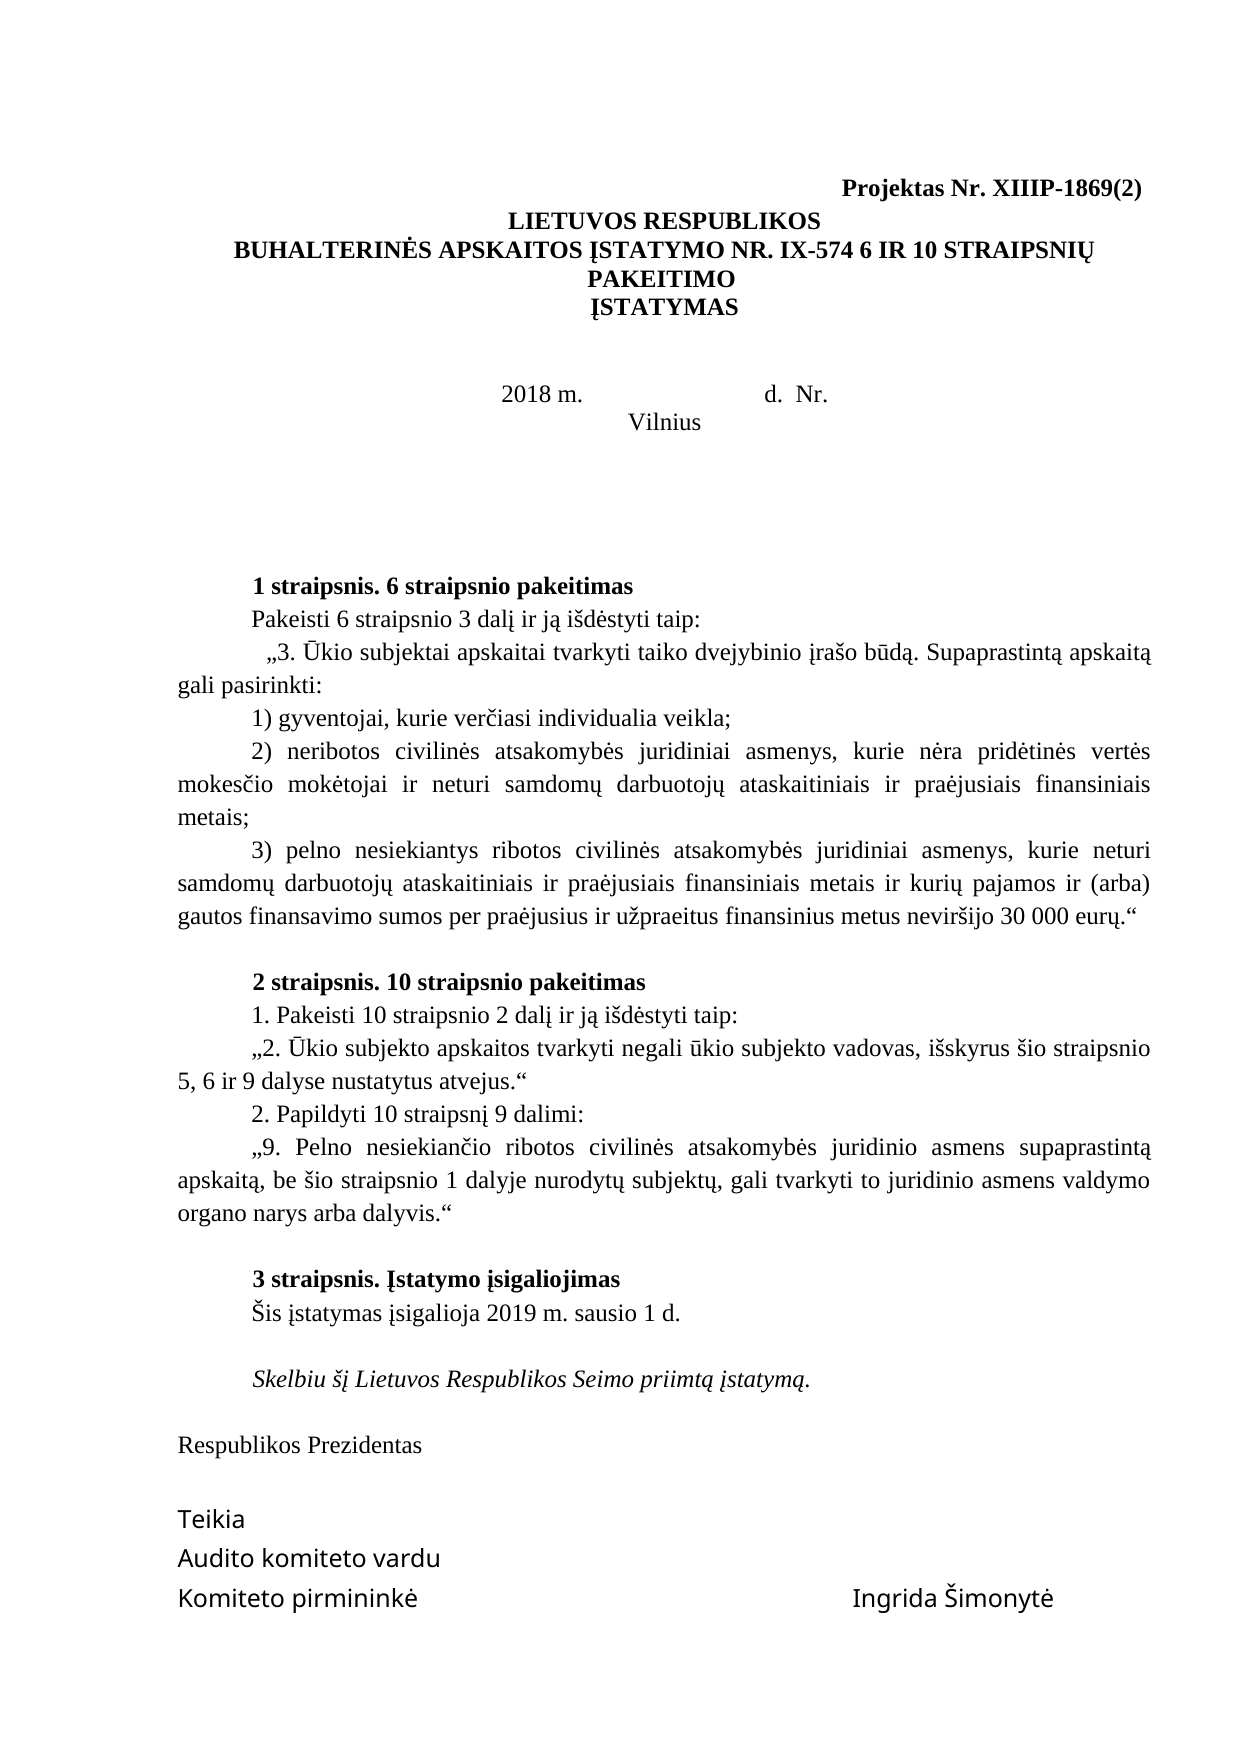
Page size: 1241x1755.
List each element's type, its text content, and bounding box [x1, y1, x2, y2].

text BUHALTERINĖS APSKAITOS ĮSTATYMO NR. IX-574 6 IR 10 STRAIPSNIŲ PAKEITIMO [177, 235, 1152, 292]
text 3) pelno nesiekiantys ribotos civilinės atsakomybės juridiniai asmenys, kurie neturi samdomų darbuotojų ataskaitiniais ir praėjusiais finansiniais metais ir kurių pajamos ir (arba) gautos finansavimo sumos per praėjusius ir užpraeitus finansinius metus neviršijo 30 000 eurų.“ [177, 835, 1152, 930]
text Pakeisti 6 straipsnio 3 dalį ir ją išdėstyti taip: [251, 604, 1152, 633]
text 3 straipsnis. Įstatymo įsigaliojimas [177, 1264, 1152, 1293]
text 2018 m. d. Nr. [177, 379, 1152, 407]
text 2 straipsnis. 10 straipsnio pakeitimas [177, 967, 1152, 996]
text Teikia [177, 1502, 1152, 1536]
text Audito komiteto vardu [177, 1541, 1152, 1575]
text Šis įstatymas įsigalioja 2019 m. sausio 1 d. [251, 1298, 1122, 1326]
text „3. Ūkio subjektai apskaitai tvarkyti taiko dvejybinio įrašo būdą. Supaprastintą apskaitą gali pasirinkti: [177, 637, 1152, 699]
text 1) gyventojai, kurie verčiasi individualia veikla; [177, 703, 1152, 732]
text Respublikos Prezidentas [177, 1430, 1152, 1458]
text 1 straipsnis. 6 straipsnio pakeitimas [177, 571, 1152, 600]
text ĮSTATYMAS [177, 292, 1152, 321]
text „9. Pelno nesiekiančio ribotos civilinės atsakomybės juridinio asmens supaprastintą apskaitą, be šio straipsnio 1 dalyje nurodytų subjektų, gali tvarkyti to juridinio asmens valdymo organo narys arba dalyvis.“ [177, 1132, 1152, 1227]
text Komiteto pirmininkė Ingrida Šimonytė [177, 1580, 1152, 1614]
text 2) neribotos civilinės atsakomybės juridiniai asmenys, kurie nėra pridėtinės vertės mokesčio mokėtojai ir neturi samdomų darbuotojų ataskaitiniais ir praėjusiais finansiniais metais; [177, 736, 1152, 831]
text „2. Ūkio subjekto apskaitos tvarkyti negali ūkio subjekto vadovas, išskyrus šio straipsnio 5, 6 ir 9 dalyse nustatytus atvejus.“ [177, 1033, 1152, 1095]
text Vilnius [177, 407, 1152, 436]
text Projektas Nr. XIIIP-1869(2) [842, 173, 1152, 202]
text LIETUVOS RESPUBLIKOS [177, 206, 1152, 235]
text Skelbiu šį Lietuvos Respublikos Seimo priimtą įstatymą. [177, 1364, 1152, 1392]
text 1. Pakeisti 10 straipsnio 2 dalį ir ją išdėstyti taip: [177, 1000, 1152, 1029]
text 2. Papildyti 10 straipsnį 9 dalimi: [177, 1099, 1152, 1128]
